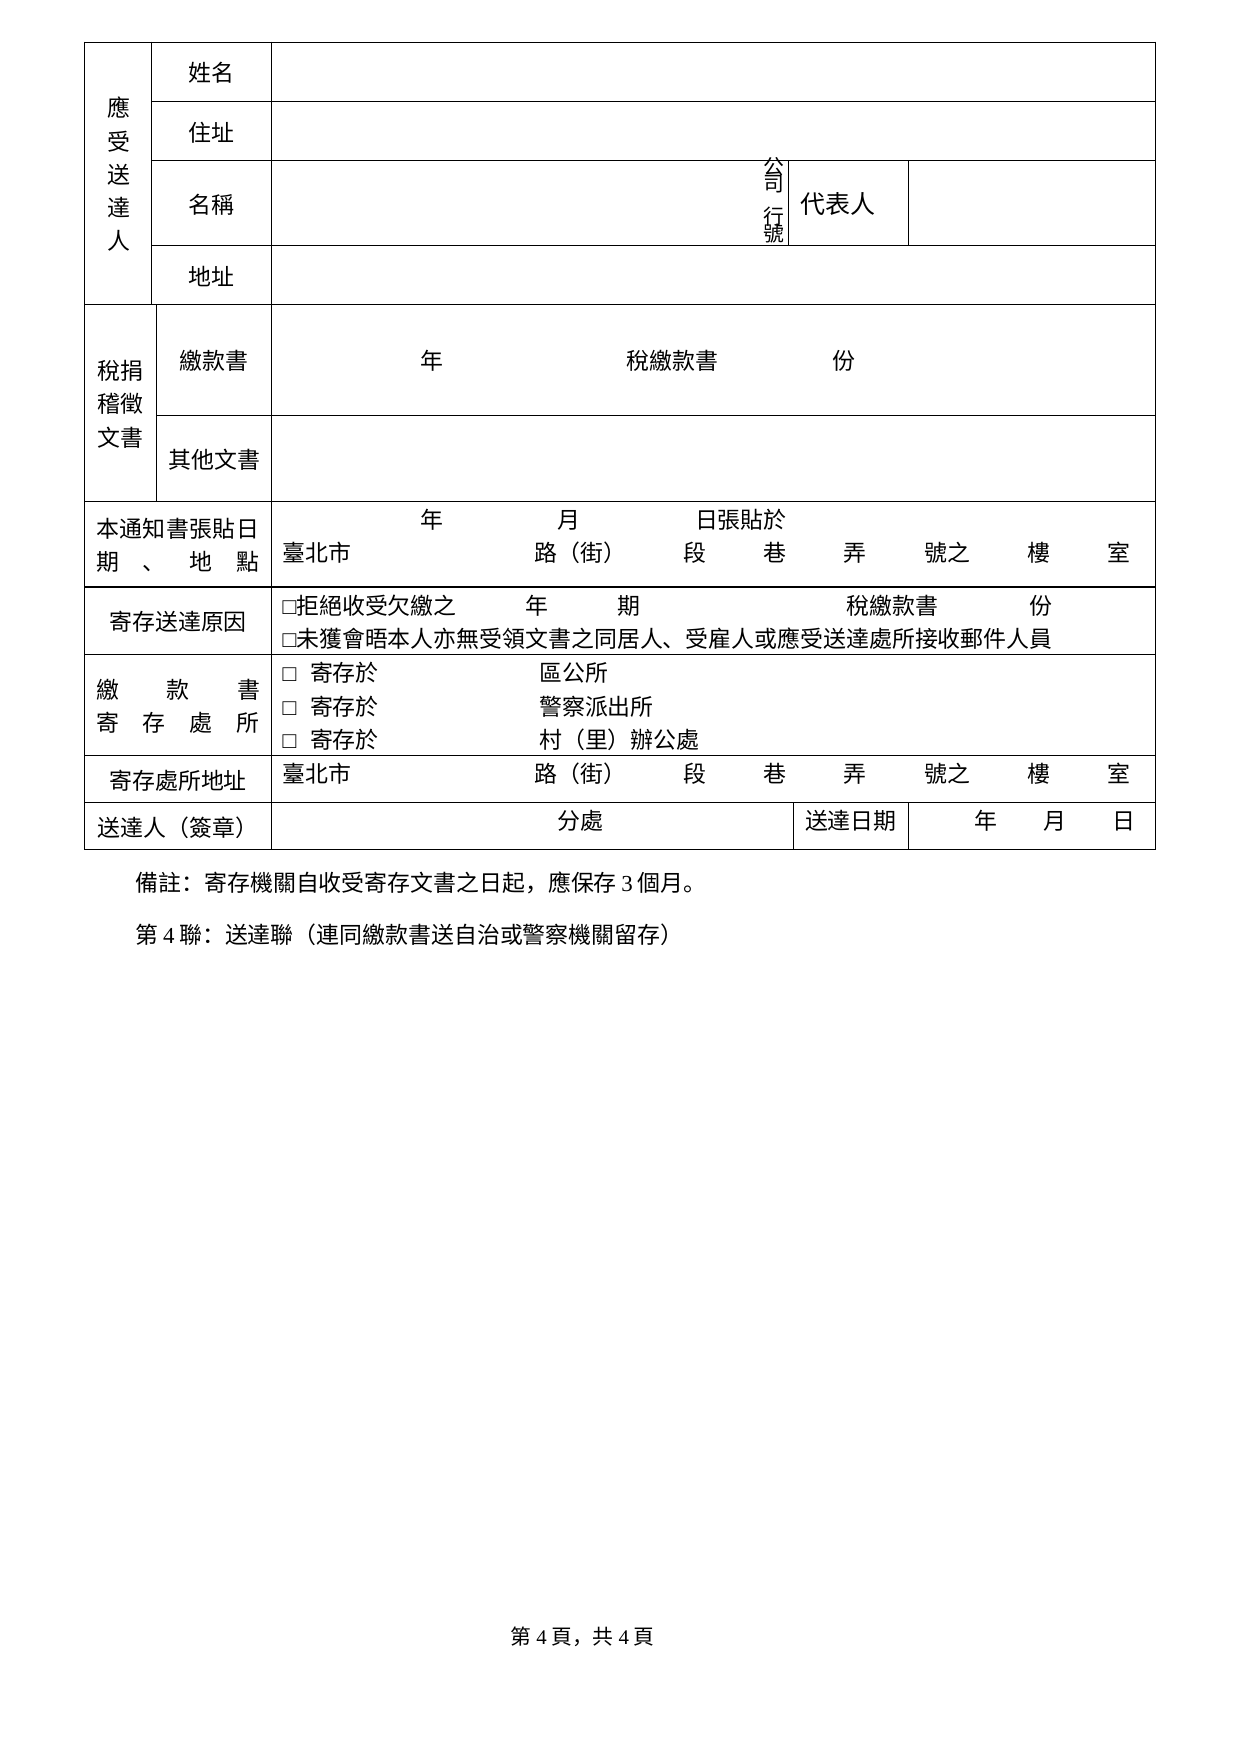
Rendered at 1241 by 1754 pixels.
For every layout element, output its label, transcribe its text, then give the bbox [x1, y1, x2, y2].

text 第4聯：送達聯（連同繳款書送自治或警察機關留存） [135, 902, 1105, 954]
table_cell 寄存處所地址 [85, 756, 271, 802]
table_cell 地址 [152, 246, 271, 304]
table_cell 年 稅繳款書 份 [272, 305, 1155, 414]
table_cell 年 月 日 [909, 803, 1155, 849]
table_cell 臺北市 路（街） 段 巷 弄 號之 樓 室 [272, 756, 1155, 802]
table_cell 繳款書 寄存處所 [85, 655, 271, 755]
table_cell 分處 [272, 803, 793, 849]
table_cell 寄存送達原因 [85, 588, 271, 654]
table_header 姓名 [152, 43, 271, 101]
table_cell □拒絕收受欠繳之 年 期 稅繳款書 份 □未獲會晤本人亦無受領文書之同居人、受雇人或應受送達處所接收郵件人員 [272, 588, 1155, 654]
table_cell 本通知書張貼日期、地點 [85, 502, 271, 586]
table_cell □ 寄存於 區公所 □ 寄存於 警察派出所 □ 寄存於 村（里）辦公處 [272, 655, 1155, 755]
table_cell 其他文書 [157, 416, 271, 501]
table_cell 年 月 日張貼於 臺北市 路（街） 段 巷 弄 號之 樓 室 [272, 502, 1155, 586]
table_cell 公司 行號 [272, 161, 788, 245]
table_header 應受 送達 人 [85, 43, 151, 304]
table_cell 名稱 [152, 161, 271, 245]
table_cell 送達日期 [794, 803, 908, 849]
table_cell 稅捐稽徵文書 [85, 305, 156, 501]
table_cell [272, 416, 1155, 501]
table_cell [272, 246, 1155, 304]
table_cell 住址 [152, 102, 271, 160]
table_header [272, 43, 1155, 101]
table_cell 代表人 [789, 161, 908, 245]
table_cell 繳款書 [157, 305, 271, 414]
table_cell [909, 161, 1155, 245]
text 備註：寄存機關自收受寄存文書之日起，應保存3個月。 [135, 850, 1105, 902]
table_cell [272, 102, 1155, 160]
table_cell 送達人（簽章） [85, 803, 271, 849]
